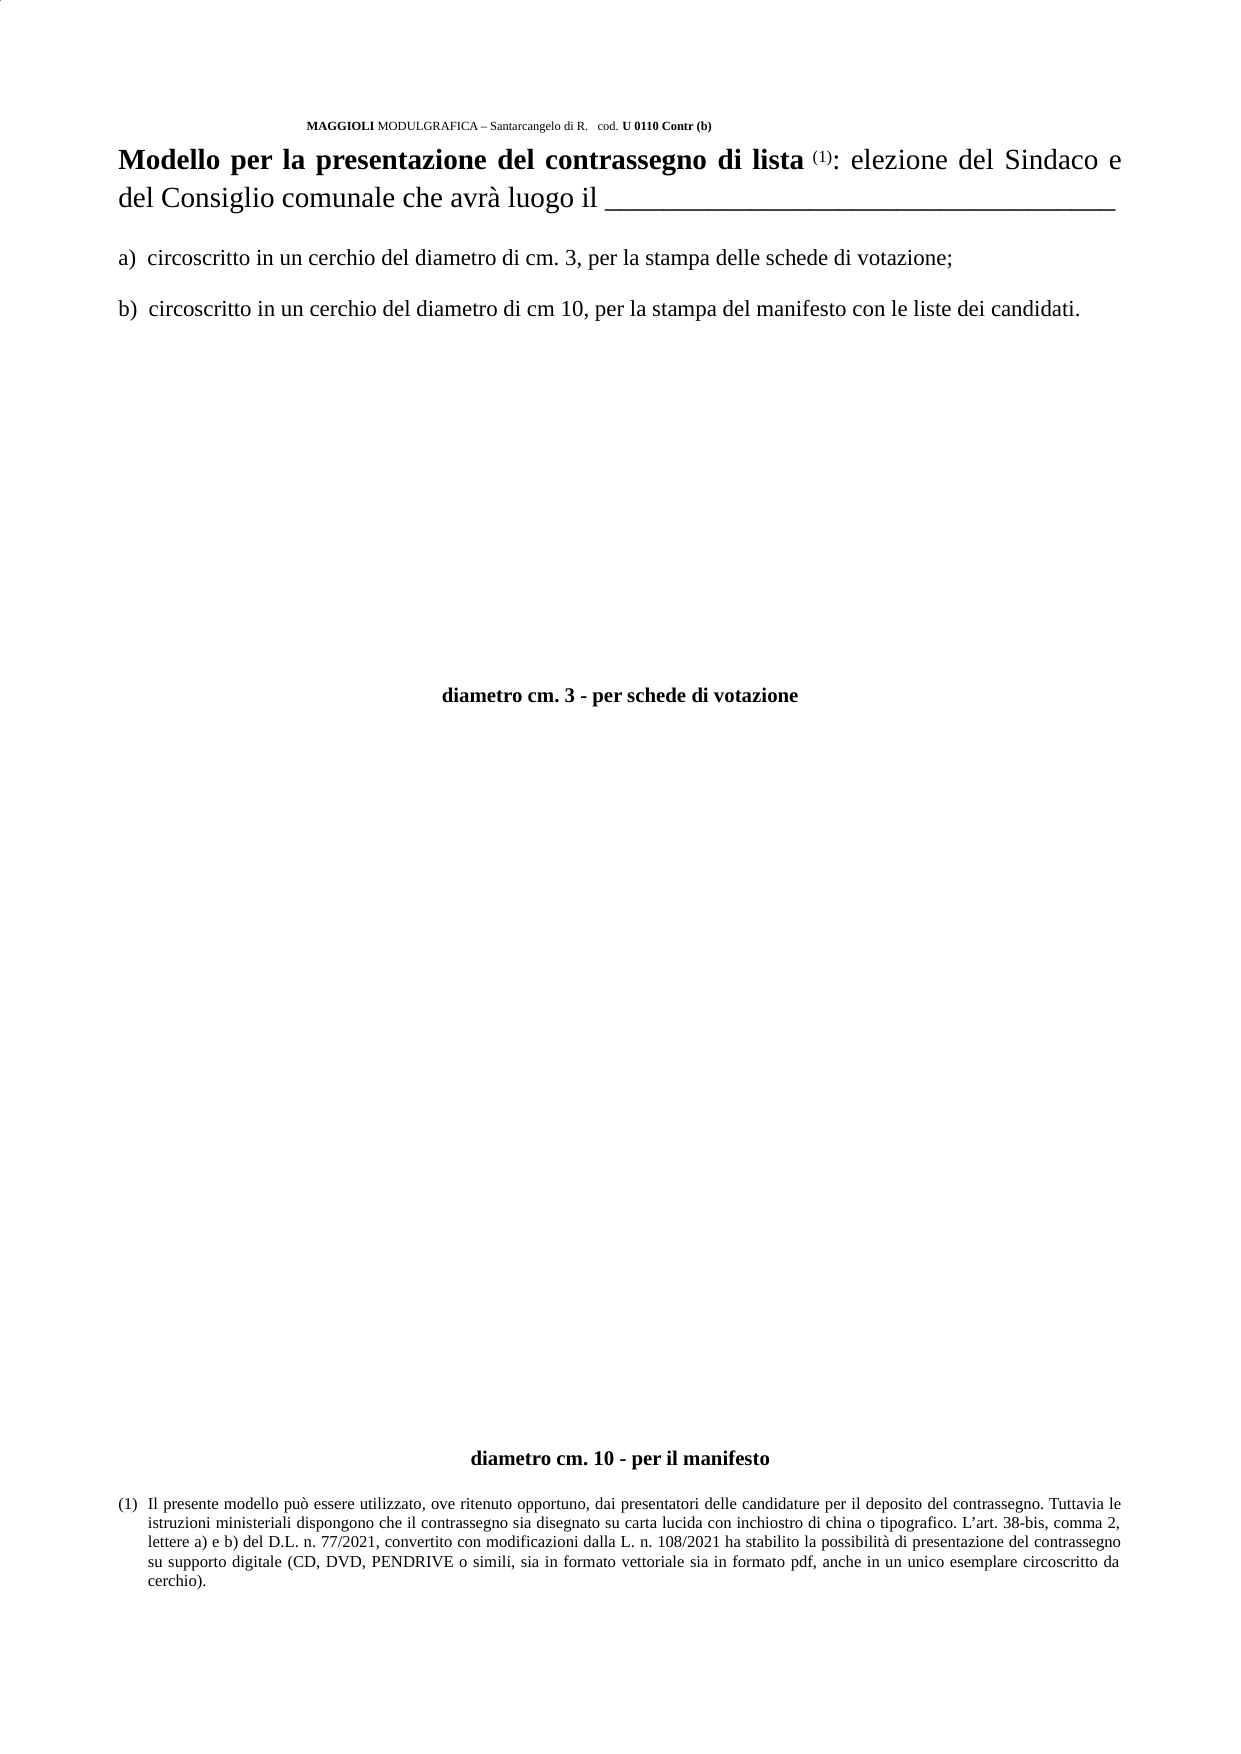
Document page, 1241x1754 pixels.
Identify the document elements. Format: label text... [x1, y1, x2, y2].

text diametro cm. 3 - per schede di votazione [118, 682, 1122, 707]
text (1) Il presente modello può essere utilizzato, ove ritenuto opportuno, dai presentatori delle candidature per il deposito del contrassegno. Tuttavia le istruzioni ministeriali dispongono che il contrassegno sia disegnato su carta lucida con inchiostro di china o tipografico. L’art. 38-bis, comma 2, lettere a) e b) del D.L. n. 77/2021, convertito con modificazioni dalla L. n. 108/2021 ha stabilito la possibilità di presentazione del contrassegno su supporto digitale (CD, DVD, PENDRIVE o simili, sia in formato vettoriale sia in formato pdf, anche in un unico esemplare circoscritto da cerchio). [118, 1494, 1122, 1590]
text a) circoscritto in un cerchio del diametro di cm. 3, per la stampa delle schede di votazione; [118, 244, 1122, 270]
text diametro cm. 10 - per il manifesto [118, 1446, 1122, 1469]
text Modello per la presentazione del contrassegno di lista (1): elezione del Sindaco e del Consiglio comunale che avrà luogo il ___________________________________ [118, 142, 1122, 214]
text b) circoscritto in un cerchio del diametro di cm 10, per la stampa del manifesto con le liste dei candidati. [118, 295, 1122, 321]
